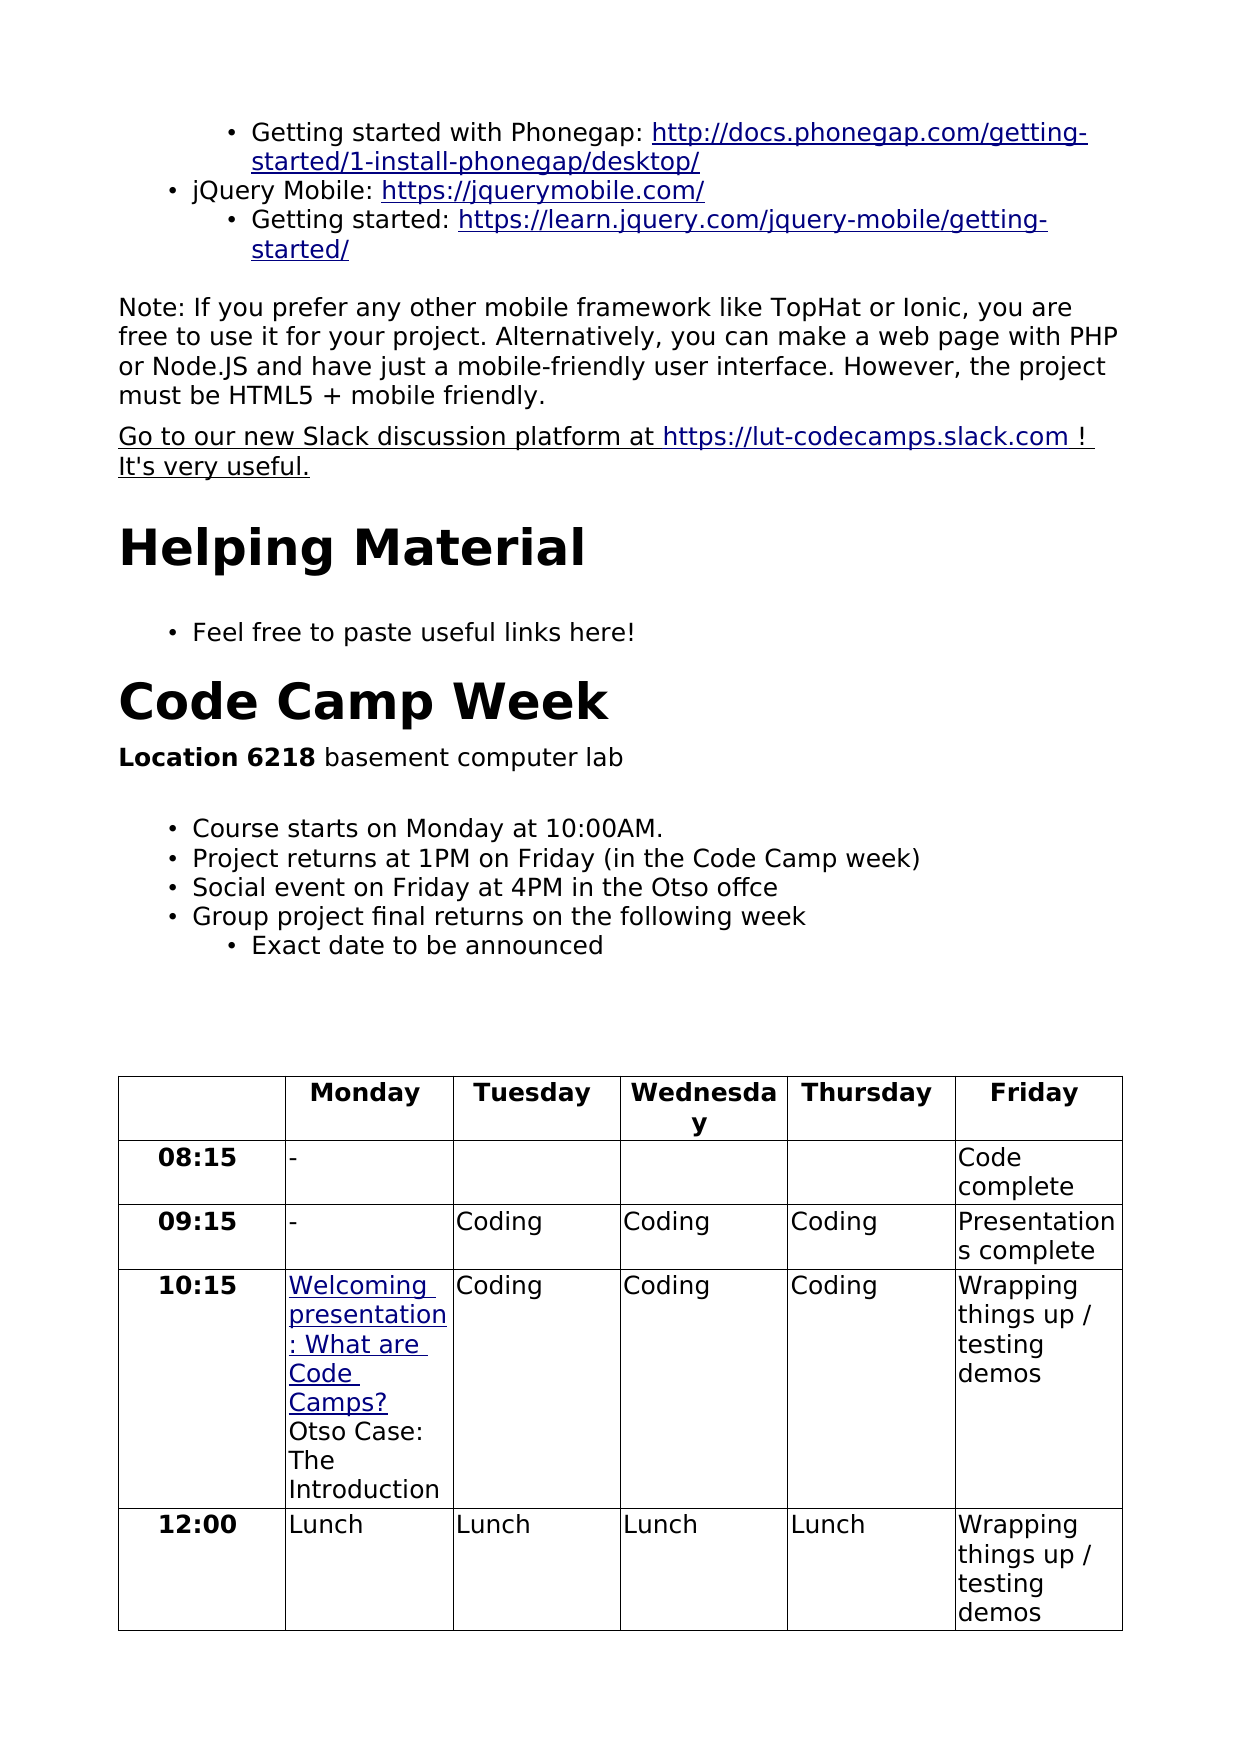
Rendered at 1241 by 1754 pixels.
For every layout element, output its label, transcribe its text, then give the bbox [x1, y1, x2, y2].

list Exact date to be announced [236, 931, 1122, 961]
table_cell Coding [621, 1270, 787, 1508]
table_cell [454, 1141, 620, 1204]
text Note: If you prefer any other mobile framework like TopHat or Ionic, you are free to use it for your project. Alternatively, you can make a web page with PHP or Node.JS and have just a mobile-friendly user interface. However, the project must be HTML5 + mobile friendly. [118, 293, 1122, 410]
subtitle Code Camp Week [118, 673, 1122, 731]
table_cell Code complete [956, 1141, 1122, 1204]
table_cell Wrapping things up / testing demos [956, 1509, 1122, 1630]
list jQuery Mobile: https://jquerymobile.com/ [177, 176, 1122, 206]
table_cell [788, 1141, 955, 1204]
table_cell [621, 1141, 787, 1204]
list Social event on Friday at 4PM in the Otso offce [177, 873, 1122, 902]
table_header Thursday [788, 1077, 955, 1140]
table_cell Lunch [621, 1509, 787, 1630]
table_cell 10:15 [119, 1270, 285, 1508]
list Project returns at 1PM on Friday (in the Code Camp week) [177, 844, 1122, 873]
table_cell 08:15 [119, 1141, 285, 1204]
text Location 6218 basement computer lab [118, 743, 1122, 773]
table_cell Coding [454, 1205, 620, 1268]
table_cell Presentations complete [956, 1205, 1122, 1268]
table_header Friday [956, 1077, 1122, 1140]
table_cell Welcoming presentation: What are Code Camps? Otso Case: The Introduction [286, 1270, 453, 1508]
table_cell Lunch [286, 1509, 453, 1630]
list Getting started with Phonegap: http://docs.phonegap.com/getting-started/1-install-phonegap/desktop/ [236, 118, 1122, 176]
table_cell Wrapping things up / testing demos [956, 1270, 1122, 1508]
table_cell - [286, 1205, 453, 1268]
table_cell Coding [621, 1205, 787, 1268]
list Group project final returns on the following week [177, 902, 1122, 931]
table_header Tuesday [454, 1077, 620, 1140]
list Feel free to paste useful links here! [177, 619, 1122, 648]
table_cell Lunch [454, 1509, 620, 1630]
table_cell Lunch [788, 1509, 955, 1630]
subtitle Helping Material [118, 518, 1122, 577]
list Course starts on Monday at 10:00AM. [177, 815, 1122, 844]
table_header Wednesday [621, 1077, 787, 1140]
text Go to our new Slack discussion platform at https://lut-codecamps.slack.com ! It's very useful. [118, 423, 1122, 481]
table_cell Coding [788, 1205, 955, 1268]
table_cell Coding [454, 1270, 620, 1508]
table_cell 09:15 [119, 1205, 285, 1268]
table_cell 12:00 [119, 1509, 285, 1630]
table_cell - [286, 1141, 453, 1204]
table_header [119, 1077, 285, 1140]
list Getting started: https://learn.jquery.com/jquery-mobile/getting-started/ [236, 206, 1122, 264]
table_cell Coding [788, 1270, 955, 1508]
table_header Monday [286, 1077, 453, 1140]
